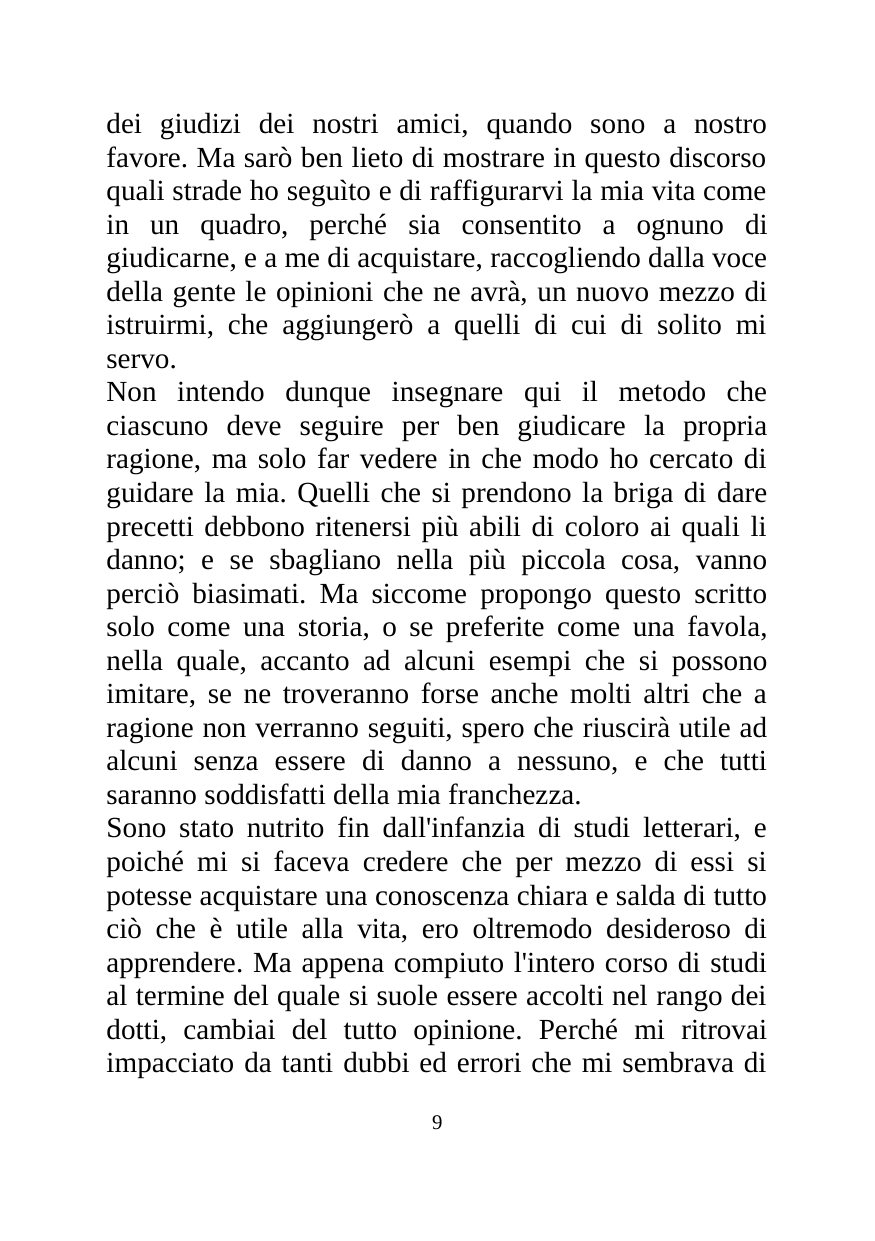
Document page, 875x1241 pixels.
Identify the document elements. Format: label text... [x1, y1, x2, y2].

text Non intendo dunque insegnare qui il metodo che ciascuno deve seguire per ben giudicare la propria ragione, ma solo far vedere in che modo ho cercato di guidare la mia. Quelli che si prendono la briga di dare precetti debbono ritenersi più abili di coloro ai quali li danno; e se sbagliano nella più piccola cosa, vanno perciò biasimati. Ma siccome propongo questo scritto solo come una storia, o se preferite come una favola, nella quale, accanto ad alcuni esempi che si possono imitare, se ne troveranno forse anche molti altri che a ragione non verranno seguiti, spero che riuscirà utile ad alcuni senza essere di danno a nessuno, e che tutti saranno soddisfatti della mia franchezza. [106, 374, 768, 811]
text Sono stato nutrito fin dall'infanzia di studi letterari, e poiché mi si faceva credere che per mezzo di essi si potesse acquistare una conoscenza chiara e salda di tutto ciò che è utile alla vita, ero oltremodo desideroso di apprendere. Ma appena compiuto l'intero corso di studi al termine del quale si suole essere accolti nel rango dei dotti, cambiai del tutto opinione. Perché mi ritrovai impacciato da tanti dubbi ed errori che mi sembrava di [106, 811, 768, 1079]
text dei giudizi dei nostri amici, quando sono a nostro favore. Ma sarò ben lieto di mostrare in questo discorso quali strade ho seguìto e di raffigurarvi la mia vita come in un quadro, perché sia consentito a ognuno di giudicarne, e a me di acquistare, raccogliendo dalla voce della gente le opinioni che ne avrà, un nuovo mezzo di istruirmi, che aggiungerò a quelli di cui di solito mi servo. [106, 106, 768, 374]
